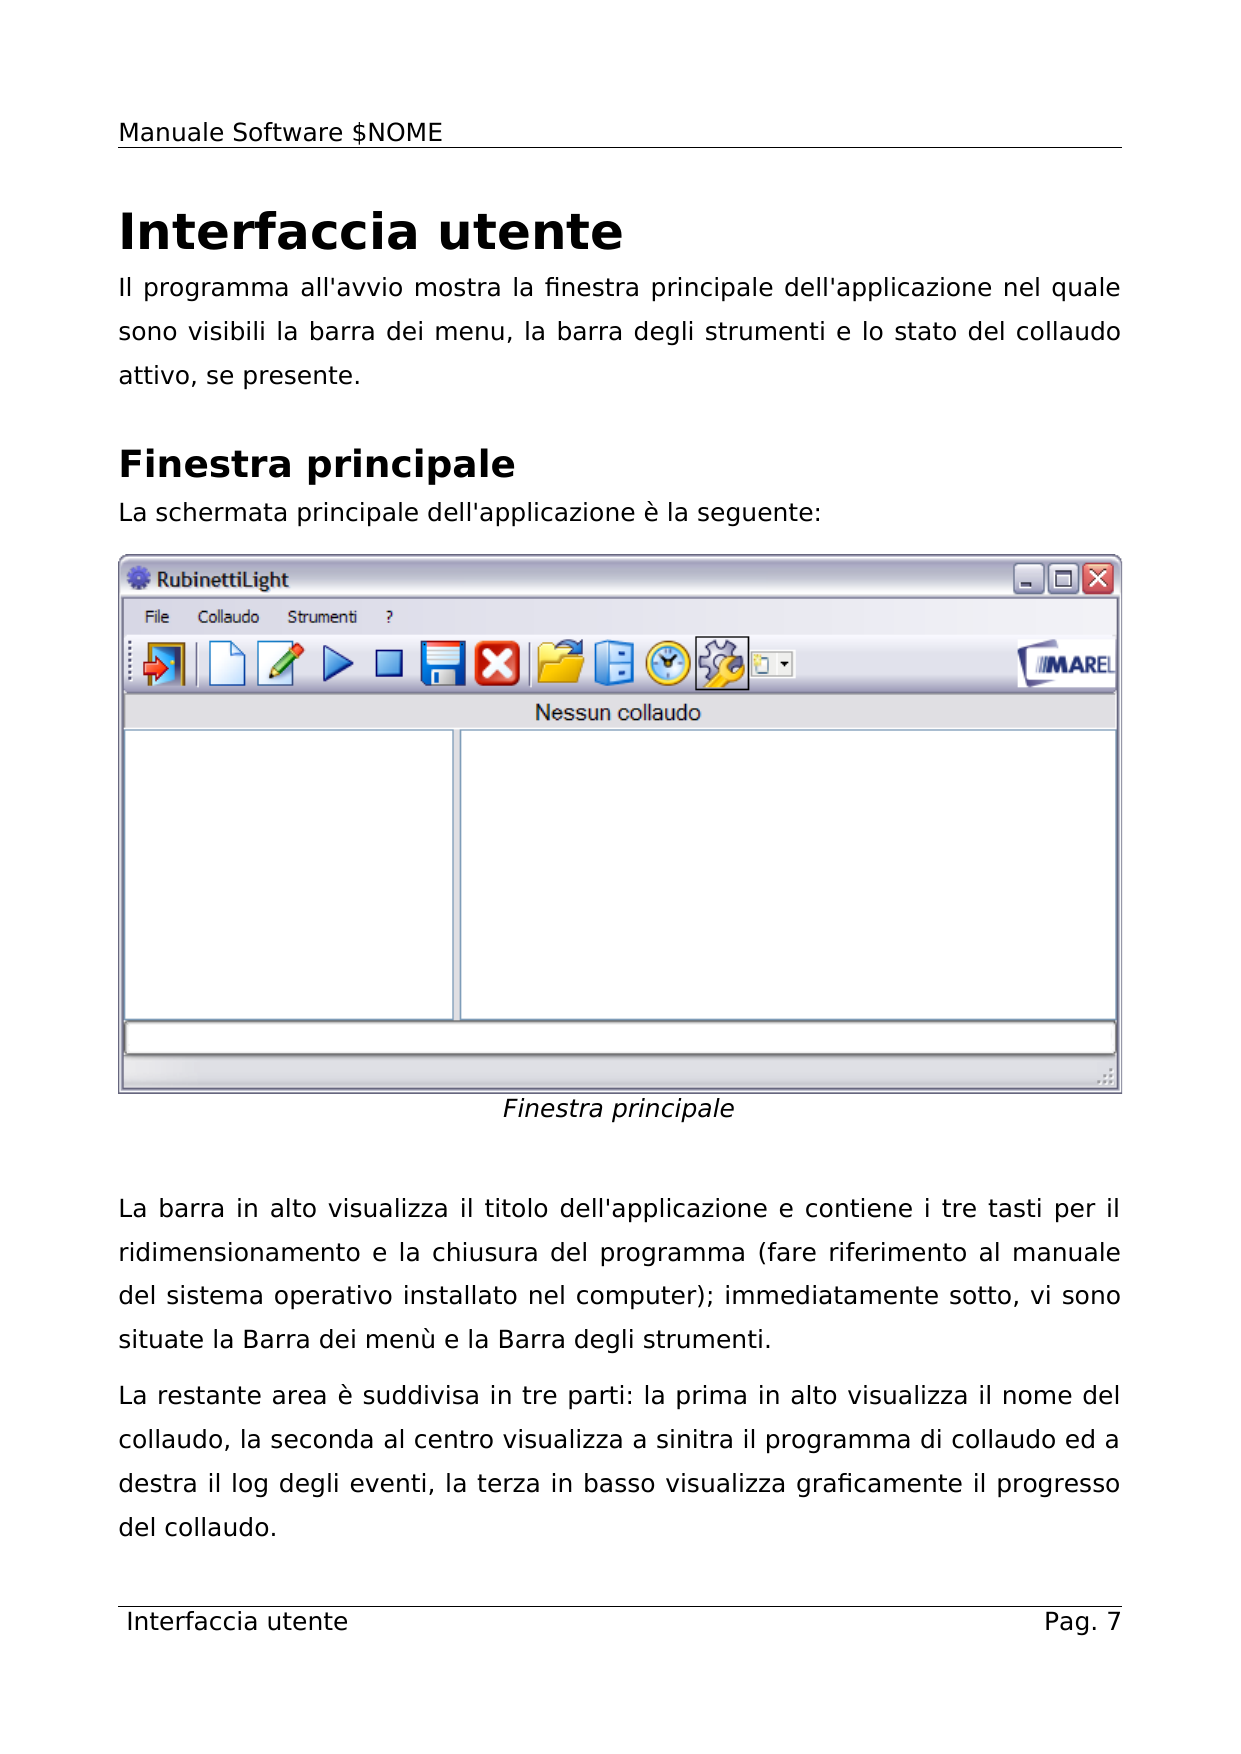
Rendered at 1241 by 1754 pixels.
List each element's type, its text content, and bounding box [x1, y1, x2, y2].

text La restante area è suddivisa in tre parti: la prima in alto visualizza il nome del collaudo, la seconda al centro visualizza a sinitra il programma di collaudo ed a destra il log degli eventi, la terza in basso visualizza graficamente il progresso del collaudo. [118, 1382, 1122, 1542]
picture [118, 554, 1123, 1094]
subtitle Interfaccia utente [118, 203, 1122, 261]
text La barra in alto visualizza il titolo dell'applicazione e contiene i tre tasti per il ridimensionamento e la chiusura del programma (fare riferimento al manuale del sistema operativo installato nel computer); immediatamente sotto, vi sono situate la Barra dei menù e la Barra degli strumenti. [118, 1194, 1122, 1354]
text Finestra principale [118, 1094, 1122, 1123]
text La schermata principale dell'applicazione è la seguente: [118, 498, 1122, 528]
text Il programma all'avvio mostra la finestra principale dell'applicazione nel quale sono visibili la barra dei menu, la barra degli strumenti e lo stato del collaudo attivo, se presente. [118, 273, 1122, 390]
subtitle Finestra principale [118, 442, 1122, 486]
